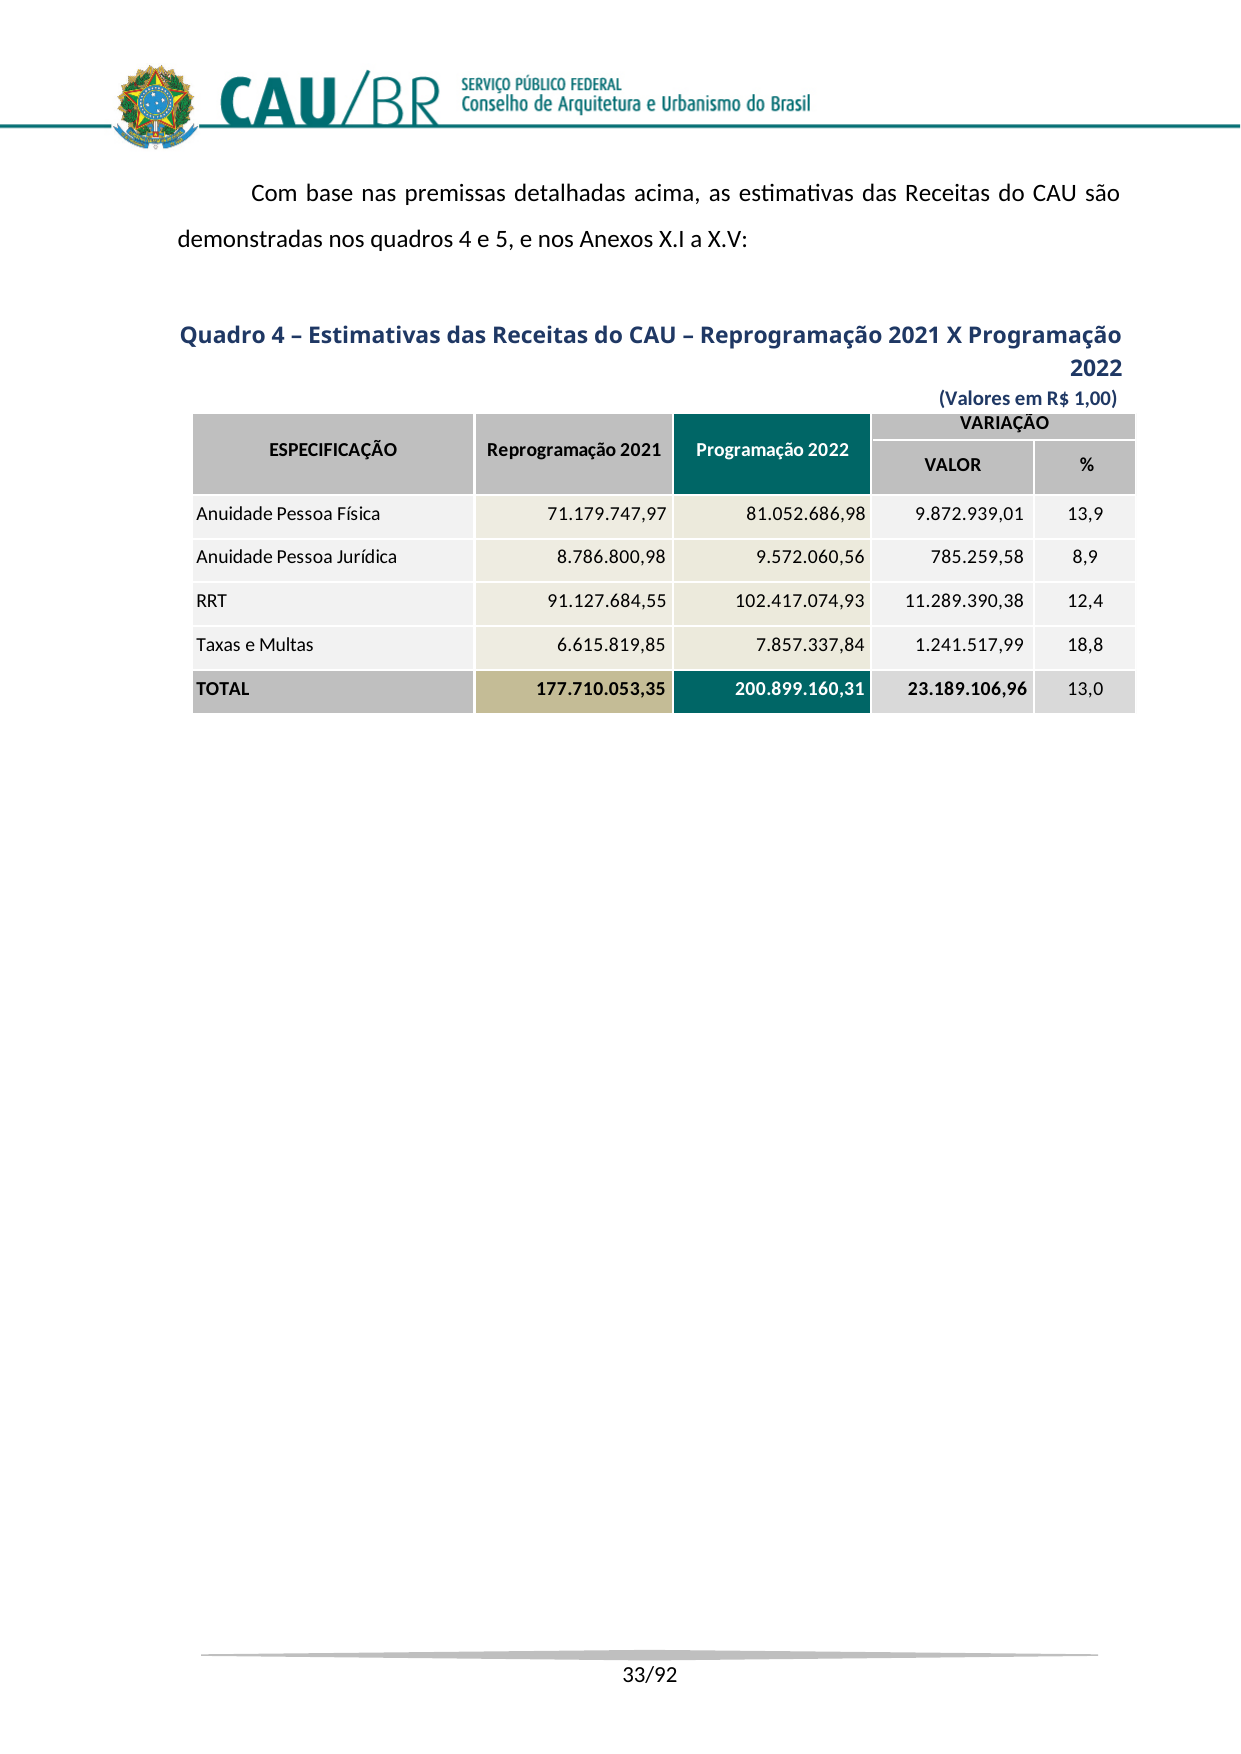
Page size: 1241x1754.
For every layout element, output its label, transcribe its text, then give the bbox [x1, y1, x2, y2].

subtitle Quadro 4 – Estimativas das Receitas do CAU – Reprogramação 2021 X Programação 2022 [177, 318, 1122, 383]
text Com base nas premissas detalhadas acima, as estimativas das Receitas do CAU são demonstradas nos quadros 4 e 5, e nos Anexos X.I a X.V: [177, 177, 1122, 253]
text (Valores em R$ 1,00) [177, 385, 1122, 411]
